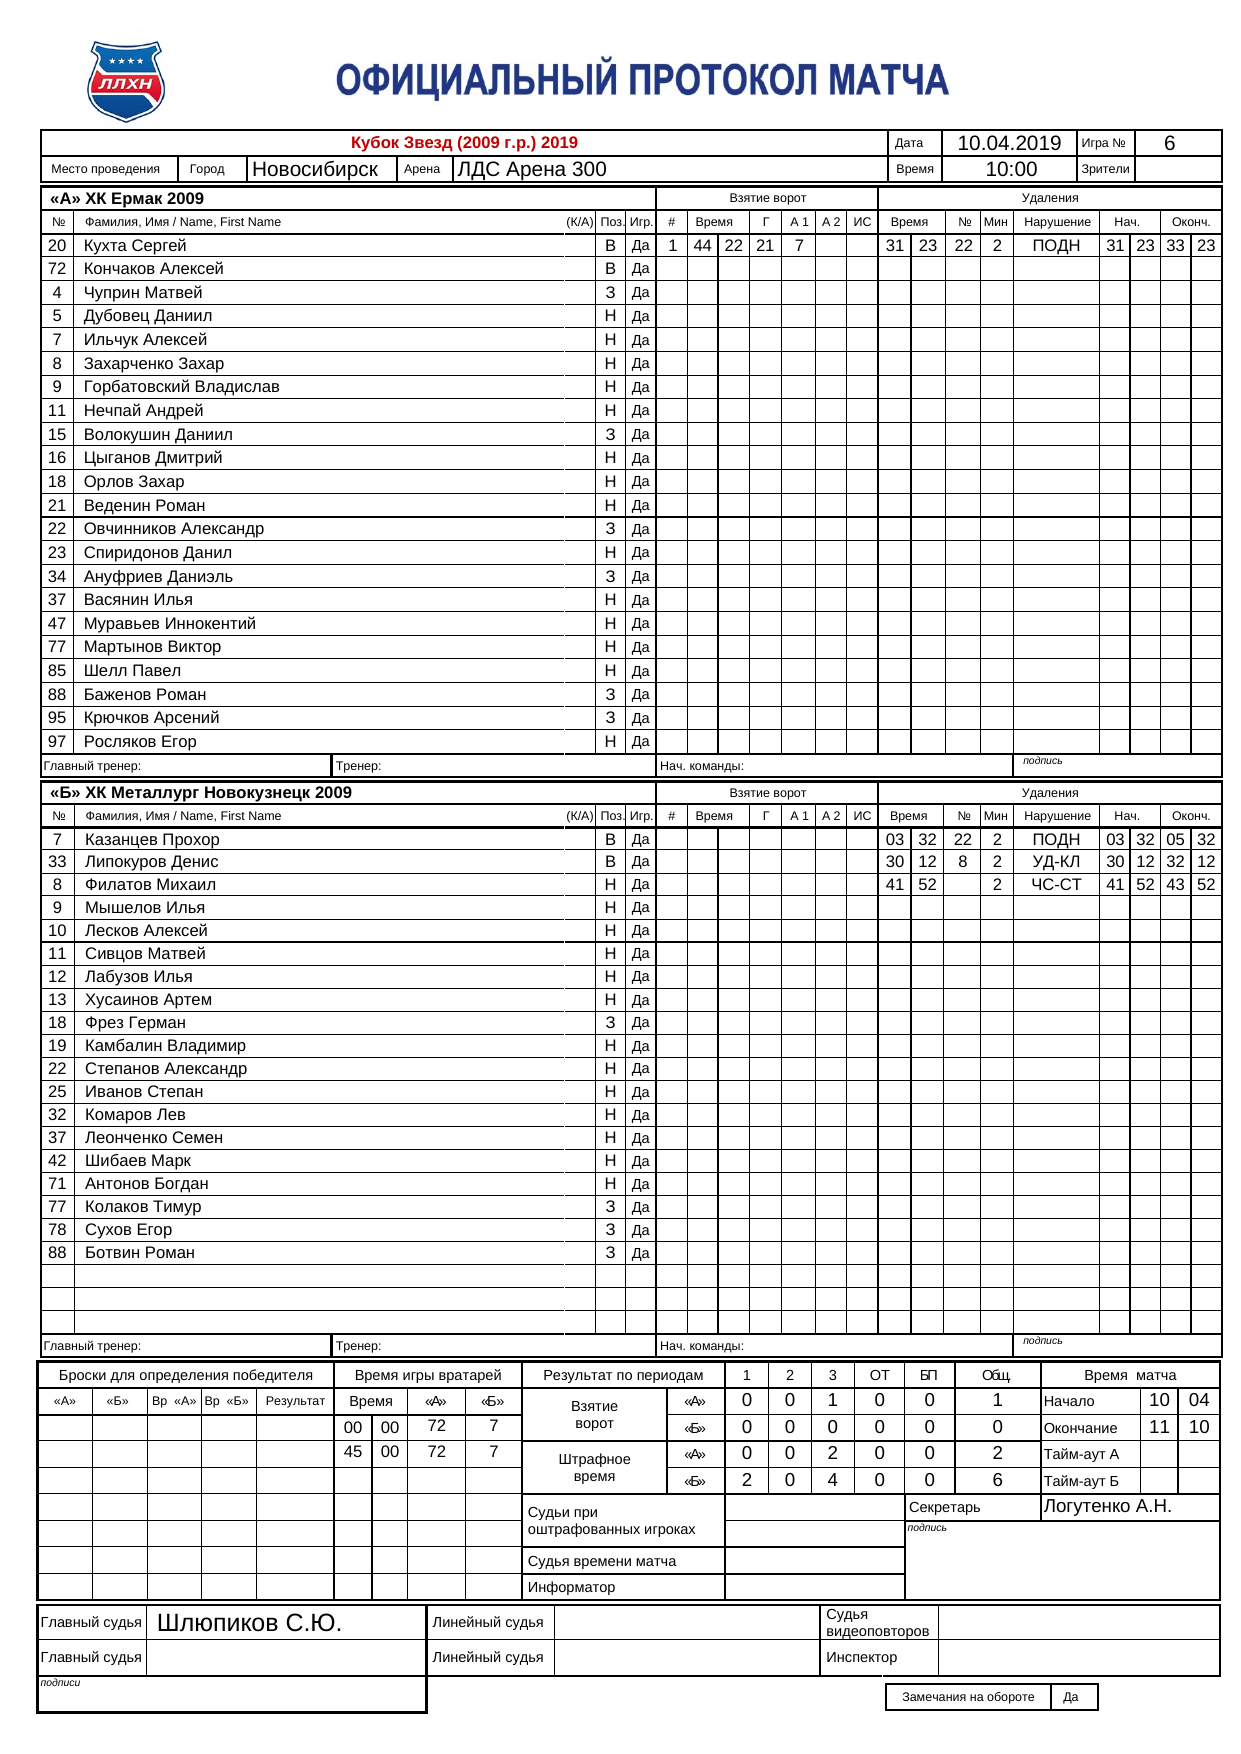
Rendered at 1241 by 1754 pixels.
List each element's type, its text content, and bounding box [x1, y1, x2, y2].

table_cell Да [626, 376, 655, 398]
table_cell [816, 1265, 846, 1287]
table_cell [912, 1196, 943, 1218]
table_cell З [596, 281, 625, 303]
table_cell [719, 989, 749, 1011]
table_cell 32 [912, 829, 943, 849]
table_cell [1100, 612, 1129, 634]
table_cell [750, 1012, 781, 1033]
table_cell 6 [956, 1468, 1040, 1493]
table_cell 9 [42, 376, 73, 398]
table_cell [657, 281, 687, 303]
table_cell Да [626, 494, 655, 516]
table_cell [939, 1606, 1219, 1639]
table_cell [1100, 1288, 1129, 1310]
table_cell [719, 541, 749, 564]
table_cell Дубовец Даниил [74, 305, 564, 327]
table_cell [1014, 1081, 1099, 1103]
table_cell 41 [879, 874, 910, 895]
table_cell [912, 1081, 943, 1103]
table_header Броски для определения победителя [39, 1363, 333, 1387]
table_cell [1014, 659, 1099, 682]
table_cell [1161, 1242, 1190, 1264]
table_cell Время [688, 211, 749, 233]
table_cell [1192, 305, 1221, 327]
table_cell [1100, 588, 1129, 611]
table_cell Время [889, 157, 941, 181]
table_cell Тайм-аут Б [1042, 1468, 1140, 1493]
table_cell Нарушение [1014, 805, 1099, 826]
table_cell 33 [42, 850, 74, 872]
table_cell Главный судья [39, 1640, 146, 1675]
table_cell [408, 1494, 465, 1520]
table_cell [1014, 281, 1099, 303]
table_cell [719, 470, 749, 493]
table_cell [912, 257, 945, 280]
table_cell [816, 257, 846, 280]
table_cell Волокушин Даниил [74, 423, 564, 445]
table_cell [847, 943, 877, 964]
table_cell 8 [42, 874, 74, 895]
table_cell [879, 1058, 910, 1079]
table_cell [782, 989, 815, 1011]
table_cell 16 [42, 446, 73, 469]
table_cell [39, 1494, 92, 1520]
table_cell [946, 659, 980, 682]
table_cell 2 [812, 1442, 854, 1467]
table_cell [1131, 328, 1160, 351]
table_cell [688, 1150, 717, 1172]
table_cell [719, 1150, 749, 1172]
table_cell [719, 399, 749, 422]
table_cell [750, 541, 781, 564]
table_cell [750, 565, 781, 587]
table_cell [1161, 1104, 1190, 1126]
table_cell [816, 1081, 846, 1103]
table_cell [596, 1265, 625, 1287]
table_cell [816, 352, 846, 374]
table_cell [750, 874, 781, 895]
table_header Взятие ворот [657, 188, 877, 209]
table_cell [847, 470, 877, 493]
table_cell [981, 423, 1013, 445]
table_cell [657, 399, 687, 422]
table_cell [1192, 352, 1221, 374]
table_cell А 1 [782, 805, 815, 826]
table_cell [1100, 943, 1129, 964]
table_cell Да [626, 565, 655, 587]
table_cell Новосибирск [248, 157, 396, 181]
table_cell [657, 943, 687, 964]
table_cell [657, 1058, 687, 1079]
table_cell [816, 541, 846, 564]
table_cell [1014, 588, 1099, 611]
table_cell 05 [1161, 829, 1190, 849]
table_cell [688, 328, 717, 351]
table_cell [847, 850, 877, 872]
table_cell 23 [1131, 235, 1160, 256]
table_cell [688, 257, 717, 280]
table_cell [565, 446, 595, 469]
table_cell 2 [956, 1442, 1040, 1467]
table_cell [719, 1012, 749, 1033]
table_cell Цыганов Дмитрий [74, 446, 564, 469]
table_cell [688, 352, 717, 374]
table_cell [816, 588, 846, 611]
table_cell [782, 874, 815, 895]
table_cell [782, 352, 815, 374]
table_cell [879, 328, 910, 351]
table_cell [879, 1035, 910, 1057]
table_cell [1131, 1219, 1160, 1241]
table_cell [565, 730, 595, 753]
table_cell [782, 1288, 815, 1310]
table_cell Захарченко Захар [74, 352, 564, 374]
table_cell [148, 1441, 201, 1467]
table_cell [847, 920, 877, 941]
table_cell 47 [42, 612, 73, 634]
table_cell подписи [39, 1677, 425, 1711]
table_cell Да [626, 352, 655, 374]
table_cell Васянин Илья [74, 588, 564, 611]
table_cell [782, 896, 815, 918]
table_cell [944, 1150, 980, 1172]
table_cell [148, 1416, 201, 1440]
table_cell [1131, 1196, 1160, 1218]
table_cell [719, 1311, 749, 1333]
table_cell [981, 588, 1013, 611]
table_cell [782, 1196, 815, 1218]
table_cell [1100, 920, 1129, 941]
table_cell 03 [1100, 829, 1129, 849]
table_cell [1014, 1265, 1099, 1287]
table_cell [719, 1219, 749, 1241]
table_cell Н [596, 612, 625, 634]
table_cell [1131, 446, 1160, 469]
table_cell [202, 1521, 256, 1546]
table_cell 72 [42, 257, 73, 280]
table_cell [879, 518, 910, 540]
table_cell [981, 1104, 1013, 1126]
table_cell «А» [668, 1442, 724, 1467]
table_cell [555, 1640, 819, 1675]
table_cell Кухта Сергей [74, 235, 564, 256]
table_cell [93, 1574, 147, 1599]
table_cell [782, 1058, 815, 1079]
table_cell [879, 1311, 910, 1333]
table_cell Н [596, 966, 625, 987]
table_cell 18 [42, 470, 73, 493]
table_cell [750, 328, 781, 351]
table_cell [657, 470, 687, 493]
table_cell [1100, 423, 1129, 445]
table_cell [719, 1081, 749, 1103]
table_cell [912, 1104, 943, 1126]
table_cell Да [626, 423, 655, 445]
table_cell [981, 1150, 1013, 1172]
table_cell [93, 1441, 147, 1467]
table_cell [912, 399, 945, 422]
table_cell [912, 423, 945, 445]
table_cell [1192, 966, 1221, 987]
table_cell [816, 494, 846, 516]
table_cell [1131, 920, 1160, 941]
table_cell [816, 565, 846, 587]
table_cell [912, 1265, 943, 1287]
table_cell [1100, 1311, 1129, 1333]
table_cell Да [626, 235, 655, 256]
table_cell [657, 659, 687, 682]
table_cell [565, 541, 595, 564]
table_cell [688, 423, 717, 445]
table_cell Да [626, 636, 655, 658]
table_cell Да [626, 1173, 655, 1195]
table_cell 1 [812, 1389, 854, 1413]
table_cell [565, 829, 595, 849]
table_cell 43 [1161, 874, 1190, 895]
table_cell 11 [1141, 1415, 1177, 1440]
table_cell [750, 399, 781, 422]
table_cell Да [626, 541, 655, 564]
table_cell [847, 1012, 877, 1033]
table_cell Да [626, 659, 655, 682]
table_cell [257, 1441, 333, 1467]
table_cell [1100, 707, 1129, 729]
table_cell Нач. команды: [657, 1335, 1012, 1356]
table_cell УД-КЛ [1014, 850, 1099, 872]
table_cell [782, 850, 815, 872]
table_cell [688, 588, 717, 611]
table_cell [1192, 683, 1221, 706]
table_cell [148, 1574, 201, 1599]
table_cell Н [596, 328, 625, 351]
table_cell [816, 683, 846, 706]
table_cell № [944, 805, 980, 826]
table_cell [565, 588, 595, 611]
table_cell [1014, 541, 1099, 564]
table_cell [565, 636, 595, 658]
table_cell [750, 1311, 781, 1333]
table_cell [1100, 1265, 1129, 1287]
table_cell Линейный судья [428, 1640, 554, 1675]
table_cell Тренер: [333, 1335, 655, 1356]
table_cell [750, 707, 781, 729]
table_cell [847, 829, 877, 849]
table_cell [847, 730, 877, 753]
table_cell 20 [42, 235, 73, 256]
table_cell Н [596, 1035, 625, 1057]
table_cell [202, 1547, 256, 1573]
table_cell [847, 1265, 877, 1287]
table_cell Липокуров Денис [75, 850, 564, 872]
table_cell [1131, 565, 1160, 587]
table_cell [1192, 541, 1221, 564]
table_cell Начало [1042, 1389, 1140, 1413]
table_cell [981, 730, 1013, 753]
table_cell 0 [769, 1389, 811, 1413]
table_cell [657, 1127, 687, 1149]
table_cell [657, 874, 687, 895]
table_cell 2 [981, 829, 1013, 849]
table_cell [719, 1058, 749, 1079]
table_cell «Б » [466, 1389, 521, 1413]
table_cell 0 [905, 1442, 954, 1467]
table_cell [946, 588, 980, 611]
table_cell [782, 494, 815, 516]
table_cell 25 [42, 1081, 74, 1103]
table_cell [944, 1127, 980, 1149]
table_cell [782, 730, 815, 753]
table_cell [688, 494, 717, 516]
table_cell Да [626, 612, 655, 634]
table_cell 32 [1131, 829, 1160, 849]
table_cell [657, 612, 687, 634]
table_cell [847, 257, 877, 280]
table_cell Муравьев Иннокентий [74, 612, 564, 634]
table_cell [565, 1196, 595, 1218]
table_cell [750, 518, 781, 540]
table_cell [373, 1574, 407, 1599]
table_cell 31 [879, 235, 910, 256]
table_cell [912, 588, 945, 611]
table_cell В [596, 257, 625, 280]
table_cell [1141, 1441, 1177, 1467]
table_cell [782, 1265, 815, 1287]
table_cell [565, 565, 595, 587]
table_cell [688, 446, 717, 469]
table_cell [912, 1288, 943, 1310]
table_cell [847, 1288, 877, 1310]
table_cell [912, 730, 945, 753]
table_cell [408, 1468, 465, 1493]
table_cell Шелл Павел [74, 659, 564, 682]
table_cell 15 [42, 423, 73, 445]
table_cell [981, 1127, 1013, 1149]
table_cell [816, 1311, 846, 1333]
table_cell Н [596, 588, 625, 611]
table_cell [688, 1081, 717, 1103]
table_cell [1192, 470, 1221, 493]
table_cell [879, 636, 910, 658]
table_cell Время [688, 805, 749, 826]
table_cell [1192, 494, 1221, 516]
table_cell [1161, 1173, 1190, 1195]
table_cell [782, 399, 815, 422]
table_cell Мин [981, 805, 1013, 826]
table_cell [719, 423, 749, 445]
table_cell [1131, 588, 1160, 611]
table_cell [1161, 328, 1190, 351]
table_cell [466, 1521, 521, 1546]
table_cell А 2 [816, 805, 846, 826]
table_cell [847, 1242, 877, 1264]
table_cell [1100, 494, 1129, 516]
table_cell 2 [981, 850, 1013, 872]
table_cell «А» [39, 1389, 92, 1413]
table_cell [257, 1468, 333, 1493]
table_cell [944, 1219, 980, 1241]
table_cell [1014, 1242, 1099, 1264]
table_cell [879, 399, 910, 422]
table_cell [750, 730, 781, 753]
table_cell Н [596, 1058, 625, 1079]
table_cell [202, 1494, 256, 1520]
table_cell Да [626, 281, 655, 303]
table_cell [1014, 1288, 1099, 1310]
table_cell Н [596, 943, 625, 964]
table_cell [816, 874, 846, 895]
table_cell [1161, 518, 1190, 540]
table_cell [944, 1012, 980, 1033]
table_header Время игры вратарей [335, 1363, 521, 1387]
table_cell [1131, 494, 1160, 516]
table_cell [1014, 943, 1099, 964]
table_cell [1161, 470, 1190, 493]
table_cell [565, 399, 595, 422]
table_cell [847, 612, 877, 634]
table_cell Да [626, 850, 655, 872]
table_cell [688, 1127, 717, 1149]
table_cell [1131, 1035, 1160, 1057]
table_cell [816, 399, 846, 422]
table_cell [688, 966, 717, 987]
table_cell Игр. [626, 805, 655, 826]
table_cell [1192, 1288, 1221, 1310]
table_cell 22 [946, 235, 980, 256]
table_cell А 2 [816, 211, 846, 233]
table_cell ИС [847, 805, 877, 826]
table_cell [719, 920, 749, 941]
table_cell [1100, 1058, 1129, 1079]
table_cell [912, 612, 945, 634]
table_cell [816, 423, 846, 445]
table_cell 7 [42, 829, 74, 849]
table_cell [847, 989, 877, 1011]
table_cell Результат [257, 1389, 333, 1413]
table_cell [726, 1521, 904, 1546]
table_cell [565, 1150, 595, 1172]
table_cell [879, 470, 910, 493]
table_cell [1131, 989, 1160, 1011]
table_cell [750, 1104, 781, 1126]
table_cell ПОДН [1014, 235, 1099, 256]
table_cell 10 [42, 920, 74, 941]
table_cell [1100, 352, 1129, 374]
table_cell [847, 423, 877, 445]
table_cell [408, 1547, 465, 1573]
table_cell [816, 235, 846, 256]
table_cell 0 [855, 1442, 904, 1467]
table_cell [1131, 257, 1160, 280]
table_cell Мин [981, 211, 1013, 233]
table_cell Да [626, 1104, 655, 1126]
table_cell Да [626, 896, 655, 918]
table_cell [944, 1265, 980, 1287]
table_cell 0 [905, 1389, 954, 1413]
table_cell [1100, 636, 1129, 658]
table_cell [912, 1173, 943, 1195]
table_cell [565, 683, 595, 706]
table_cell [565, 328, 595, 351]
table_cell [912, 565, 945, 587]
table_cell [688, 683, 717, 706]
table_cell 0 [855, 1415, 904, 1440]
table_cell [750, 305, 781, 327]
table_cell [1161, 943, 1190, 964]
table_cell [981, 1196, 1013, 1218]
table_cell [565, 257, 595, 280]
table_cell [1161, 1058, 1190, 1079]
table_cell [944, 1035, 980, 1057]
table_cell 0 [956, 1415, 1040, 1440]
table_cell 0 [812, 1415, 854, 1440]
table_cell [1161, 1127, 1190, 1149]
table_cell [847, 874, 877, 895]
table_cell [946, 399, 980, 422]
table_cell [1161, 423, 1190, 445]
table_cell [719, 305, 749, 327]
table_cell [373, 1468, 407, 1493]
table_cell [75, 1265, 564, 1287]
table_cell [148, 1494, 201, 1520]
table_cell [565, 1035, 595, 1057]
table_cell [688, 730, 717, 753]
table_cell [847, 328, 877, 351]
table_cell [1100, 446, 1129, 469]
table_cell [912, 518, 945, 540]
table_cell [688, 470, 717, 493]
table_cell [879, 1012, 910, 1033]
table_cell 12 [1192, 850, 1221, 872]
table_cell [1192, 1035, 1221, 1057]
table_cell [565, 235, 595, 256]
table_cell 12 [1131, 850, 1160, 872]
table_cell [782, 966, 815, 987]
table_cell [782, 328, 815, 351]
table_cell [657, 518, 687, 540]
table_cell [981, 399, 1013, 422]
table_cell [1161, 376, 1190, 398]
table_cell [1192, 659, 1221, 682]
table_cell [147, 1640, 425, 1675]
table_cell [1161, 1288, 1190, 1310]
table_cell [42, 1265, 74, 1287]
table_cell Арена [398, 157, 452, 181]
table_cell [750, 896, 781, 918]
table_header 6 [1136, 131, 1221, 155]
table_cell [657, 423, 687, 445]
table_cell В [596, 235, 625, 256]
table_cell [335, 1574, 371, 1599]
table_cell [75, 1288, 564, 1310]
table_cell Антонов Богдан [75, 1173, 564, 1195]
table_cell [981, 1012, 1013, 1033]
table_cell [657, 920, 687, 941]
table_cell [335, 1468, 371, 1493]
table_cell [75, 1311, 564, 1333]
table_cell [879, 1173, 910, 1195]
table_cell [1131, 1242, 1160, 1264]
table_cell [202, 1441, 256, 1467]
table_cell [944, 1288, 980, 1310]
table_cell [912, 989, 943, 1011]
table_cell 77 [42, 1196, 74, 1218]
table_cell [1131, 305, 1160, 327]
table_cell 71 [42, 1173, 74, 1195]
table_cell [1192, 943, 1221, 964]
table_cell Н [596, 399, 625, 422]
table_cell [555, 1606, 819, 1639]
table_cell [1014, 1104, 1099, 1126]
table_cell Фамилия, Имя / Name, First Name [74, 211, 565, 233]
table_cell Н [596, 305, 625, 327]
table_cell [719, 565, 749, 587]
table_cell [565, 1104, 595, 1126]
table_cell Тайм-аут А [1042, 1441, 1140, 1467]
table_cell [782, 1219, 815, 1241]
table_cell [565, 1173, 595, 1195]
table_cell [944, 989, 980, 1011]
table_header «Б» ХК Металлург Новокузнецк 2009 [42, 783, 655, 803]
table_cell «Б» [668, 1415, 724, 1440]
table_cell [1100, 1242, 1129, 1264]
table_cell [912, 446, 945, 469]
table_cell [912, 1012, 943, 1033]
table_cell [944, 874, 980, 895]
table_header Замечания на обороте [887, 1685, 1050, 1709]
table_cell [719, 636, 749, 658]
table_cell Поз. [596, 805, 625, 826]
table_cell [719, 494, 749, 516]
table_cell Место проведения [42, 157, 177, 181]
table_cell Главный тренер: [42, 755, 330, 776]
table_cell [782, 281, 815, 303]
table_cell 2 [981, 874, 1013, 895]
table_cell [1014, 1219, 1099, 1241]
table_cell [565, 707, 595, 729]
table_cell [202, 1468, 256, 1493]
table_cell [657, 730, 687, 753]
table_cell [879, 1242, 910, 1264]
table_cell [750, 257, 781, 280]
table_cell [565, 1012, 595, 1033]
table_cell [782, 565, 815, 587]
table_cell [1014, 683, 1099, 706]
table_cell [1100, 281, 1129, 303]
table_cell [257, 1494, 333, 1520]
table_cell 97 [42, 730, 73, 753]
table_cell [719, 707, 749, 729]
table_cell [1131, 659, 1160, 682]
table_cell [565, 1219, 595, 1241]
table_cell [565, 966, 595, 987]
table_cell [944, 1058, 980, 1079]
table_cell Да [626, 683, 655, 706]
table_cell [1131, 1104, 1160, 1126]
table_cell [782, 470, 815, 493]
table_cell [1014, 446, 1099, 469]
table_cell [981, 683, 1013, 706]
table_cell [1100, 1081, 1129, 1103]
table_cell [816, 1288, 846, 1310]
table_cell 0 [769, 1415, 811, 1440]
table_cell [1100, 1196, 1129, 1218]
table_cell [782, 920, 815, 941]
table_cell 18 [42, 1012, 74, 1033]
table_cell Логутенко А.Н. [1042, 1495, 1219, 1520]
table_header 10.04.2019 [943, 131, 1076, 155]
table_cell [1014, 1127, 1099, 1149]
table_cell 44 [688, 235, 717, 256]
table_cell [657, 328, 687, 351]
table_cell [750, 1081, 781, 1103]
table_cell Камбалин Владимир [75, 1035, 564, 1057]
table_cell Нач. [1100, 211, 1160, 233]
table_cell [719, 352, 749, 374]
table_cell [1161, 352, 1190, 374]
table_cell [1131, 281, 1160, 303]
table_cell 03 [879, 829, 910, 849]
table_cell [981, 659, 1013, 682]
table_cell [1131, 541, 1160, 564]
table_cell [750, 1288, 781, 1310]
table_cell [912, 541, 945, 564]
table_cell [657, 989, 687, 1011]
table_cell [879, 730, 910, 753]
table_cell З [596, 518, 625, 540]
table_cell [782, 1035, 815, 1057]
table_cell [719, 1035, 749, 1057]
table_cell [879, 352, 910, 374]
table_cell [847, 1104, 877, 1126]
table_cell [726, 1575, 904, 1599]
table_cell Судьи при оштрафованных игроках [523, 1495, 724, 1546]
table_cell 30 [1100, 850, 1129, 872]
table_cell 0 [905, 1415, 954, 1440]
table_cell Судья времени матча [523, 1548, 724, 1573]
table_cell Инспектор [821, 1640, 938, 1675]
table_cell [719, 1242, 749, 1264]
table_cell Да [626, 446, 655, 469]
table_cell [1192, 1173, 1221, 1195]
table_cell Время [335, 1389, 407, 1413]
table_cell [1131, 1311, 1160, 1333]
table_cell [1161, 257, 1190, 280]
table_cell Хусаинов Артем [75, 989, 564, 1011]
table_cell 7 [466, 1441, 521, 1467]
table_cell 21 [750, 235, 781, 256]
table_cell [1100, 328, 1129, 351]
table_cell [1192, 1104, 1221, 1126]
table_cell [688, 612, 717, 634]
table_cell [946, 446, 980, 469]
table_cell [883, 1677, 1220, 1681]
table_cell [1014, 989, 1099, 1011]
table_cell Да [626, 470, 655, 493]
table_cell [688, 896, 717, 918]
table_cell [750, 494, 781, 516]
table_cell [565, 494, 595, 516]
table_cell [1014, 1035, 1099, 1057]
table_cell 13 [42, 989, 74, 1011]
table_header Да [1052, 1685, 1097, 1709]
table_cell [1131, 730, 1160, 753]
table_cell 1 [956, 1389, 1040, 1413]
table_cell [912, 1219, 943, 1241]
table_cell [816, 989, 846, 1011]
table_cell [1014, 494, 1099, 516]
table_cell (К/А) [565, 211, 595, 233]
table_cell 8 [42, 352, 73, 374]
table_cell [1161, 1219, 1190, 1241]
table_cell 0 [855, 1389, 904, 1413]
table_cell [1099, 1682, 1220, 1711]
table_cell Фамилия, Имя / Name, First Name [75, 805, 565, 826]
table_cell [39, 1416, 92, 1440]
table_cell [1161, 683, 1190, 706]
table_cell [719, 683, 749, 706]
table_cell [879, 1150, 910, 1172]
table_header БП [905, 1363, 954, 1387]
table_cell Н [596, 989, 625, 1011]
table_cell [981, 612, 1013, 634]
table_cell [657, 541, 687, 564]
table_cell [565, 1288, 595, 1310]
table_cell [1161, 565, 1190, 587]
table_cell Судья видеоповторов [821, 1606, 938, 1639]
table_cell [1014, 966, 1099, 987]
table_cell Да [626, 1150, 655, 1172]
table_cell [944, 1104, 980, 1126]
table_cell [1100, 966, 1129, 987]
table_cell [750, 683, 781, 706]
table_cell [726, 1548, 904, 1573]
table_header Общ. [956, 1363, 1040, 1387]
table_cell Комаров Лев [75, 1104, 564, 1126]
table_cell [750, 1127, 781, 1149]
table_cell [565, 518, 595, 540]
table_cell подпись [1014, 1335, 1221, 1356]
table_cell [750, 1196, 781, 1218]
table_cell [257, 1547, 333, 1573]
table_cell [816, 305, 846, 327]
table_cell [257, 1416, 333, 1440]
table_cell [1014, 920, 1099, 941]
table_cell [688, 1196, 717, 1218]
table_cell [782, 423, 815, 445]
table_cell [719, 612, 749, 634]
table_cell [1014, 352, 1099, 374]
table_cell [782, 636, 815, 658]
table_cell «Б» [93, 1389, 147, 1413]
table_cell Окончание [1042, 1415, 1140, 1440]
table_cell [816, 850, 846, 872]
table_cell [944, 966, 980, 987]
table_cell [879, 376, 910, 398]
table_cell [688, 1265, 717, 1287]
table_cell [688, 399, 717, 422]
table_cell Н [596, 1104, 625, 1126]
table_cell [981, 446, 1013, 469]
table_cell [1136, 157, 1221, 181]
table_cell [879, 683, 910, 706]
table_header Результат по периодам [523, 1363, 724, 1387]
table_cell [1161, 1196, 1190, 1218]
table_cell [657, 1173, 687, 1195]
table_cell [782, 257, 815, 280]
table_cell [1161, 1012, 1190, 1033]
table_cell 11 [42, 943, 74, 964]
table_cell [202, 1574, 256, 1599]
table_cell [981, 257, 1013, 280]
table_cell [816, 1035, 846, 1057]
table_cell [1131, 423, 1160, 445]
table_cell 10:00 [943, 157, 1076, 181]
table_cell [1131, 399, 1160, 422]
table_cell [719, 829, 749, 849]
table_cell [847, 1081, 877, 1103]
table_cell [719, 328, 749, 351]
table_cell Главный судья [39, 1606, 146, 1639]
table_cell 42 [42, 1150, 74, 1172]
table_cell Информатор [523, 1575, 724, 1599]
table_cell [1014, 305, 1099, 327]
table_cell [912, 659, 945, 682]
table_cell [657, 1104, 687, 1126]
table_cell [688, 636, 717, 658]
table_cell [847, 1058, 877, 1079]
table_cell [981, 920, 1013, 941]
table_cell [565, 943, 595, 964]
table_cell [657, 1150, 687, 1172]
table_cell [946, 494, 980, 516]
table_cell [719, 730, 749, 753]
table_cell [1100, 470, 1129, 493]
table_cell [946, 518, 980, 540]
table_cell [1161, 399, 1190, 422]
table_cell [782, 541, 815, 564]
table_cell Да [626, 1035, 655, 1057]
table_cell [1179, 1468, 1219, 1493]
table_cell [565, 612, 595, 634]
table_cell [1192, 565, 1221, 587]
table_cell [596, 1288, 625, 1310]
table_cell [335, 1521, 371, 1546]
table_cell [148, 1521, 201, 1546]
table_cell [596, 1311, 625, 1333]
table_cell [1100, 376, 1129, 398]
table_cell 7 [42, 328, 73, 351]
table_cell [1179, 1441, 1219, 1467]
table_cell 37 [42, 1127, 74, 1149]
table_cell Да [626, 829, 655, 849]
table_cell [912, 1035, 943, 1057]
table_cell [847, 281, 877, 303]
table_cell [946, 376, 980, 398]
table_cell [879, 943, 910, 964]
table_cell [816, 707, 846, 729]
table_cell [657, 1242, 687, 1264]
table_cell [565, 659, 595, 682]
table_cell [1192, 896, 1221, 918]
table_cell Ботвин Роман [75, 1242, 564, 1264]
table_cell [1131, 943, 1160, 964]
table_cell [565, 1311, 595, 1333]
table_cell Н [596, 896, 625, 918]
table_cell Казанцев Прохор [75, 829, 564, 849]
table_cell [657, 1081, 687, 1103]
table_cell [816, 376, 846, 398]
table_cell [1014, 1012, 1099, 1033]
table_cell [1192, 636, 1221, 658]
table_cell [944, 1242, 980, 1264]
table_cell 72 [408, 1416, 465, 1440]
table_cell [1014, 1058, 1099, 1079]
table_cell [816, 943, 846, 964]
table_cell 10 [1179, 1415, 1219, 1440]
table_cell [408, 1521, 465, 1546]
table_cell 0 [726, 1415, 768, 1440]
table_cell [93, 1547, 147, 1573]
table_cell [1161, 920, 1190, 941]
table_cell [1131, 1265, 1160, 1287]
table_header Удаления [879, 783, 1221, 803]
table_cell # [657, 805, 687, 826]
table_cell № [42, 211, 73, 233]
table_cell Мартынов Виктор [74, 636, 564, 658]
table_cell [847, 541, 877, 564]
table_cell [1100, 305, 1129, 327]
table_cell [750, 1173, 781, 1195]
table_cell [879, 257, 910, 280]
table_cell [148, 1468, 201, 1493]
table_cell [782, 588, 815, 611]
table_cell [912, 352, 945, 374]
table_cell Время [879, 211, 945, 233]
table_cell Да [626, 730, 655, 753]
table_cell [1014, 328, 1099, 351]
table_cell «А» [668, 1389, 724, 1413]
table_cell [816, 1150, 846, 1172]
table_cell [847, 966, 877, 987]
table_cell 22 [944, 829, 980, 849]
table_cell [879, 612, 910, 634]
table_cell Лесков Алексей [75, 920, 564, 941]
table_cell [912, 920, 943, 941]
table_cell [946, 541, 980, 564]
table_cell [1131, 1058, 1160, 1079]
table_cell [1192, 446, 1221, 469]
table_cell [373, 1494, 407, 1520]
table_cell [719, 850, 749, 872]
table_cell Главный тренер: [42, 1335, 330, 1356]
table_cell 31 [1100, 235, 1129, 256]
table_cell Колаков Тимур [75, 1196, 564, 1218]
table_cell Да [626, 1012, 655, 1033]
table_cell [565, 305, 595, 327]
table_cell 88 [42, 683, 73, 706]
table_cell [816, 1058, 846, 1079]
table_cell 21 [42, 494, 73, 516]
table_cell [816, 1012, 846, 1033]
table_cell Зрители [1078, 157, 1134, 181]
table_cell Спиридонов Данил [74, 541, 564, 564]
table_cell [565, 1265, 595, 1287]
table_cell [816, 328, 846, 351]
table_cell [944, 1081, 980, 1103]
table_cell [847, 352, 877, 374]
table_cell Н [596, 636, 625, 658]
table_cell [981, 1242, 1013, 1264]
table_cell [912, 494, 945, 516]
table_header Дата [889, 131, 941, 155]
table_cell [1192, 1127, 1221, 1149]
table_cell [750, 352, 781, 374]
table_cell [816, 1104, 846, 1126]
table_cell [1131, 1012, 1160, 1033]
table_cell [719, 376, 749, 398]
table_cell [944, 896, 980, 918]
table_cell [1161, 612, 1190, 634]
table_cell [946, 305, 980, 327]
table_cell [1192, 1265, 1221, 1287]
table_cell Н [596, 470, 625, 493]
table_cell [939, 1640, 1219, 1675]
table_cell Г [750, 211, 781, 233]
table_cell [1131, 1150, 1160, 1172]
table_cell [879, 565, 910, 587]
table_cell 23 [42, 541, 73, 564]
table_cell [688, 376, 717, 398]
table_cell З [596, 1196, 625, 1218]
table_cell [750, 829, 781, 849]
table_cell [688, 943, 717, 964]
table_cell 4 [812, 1468, 854, 1493]
table_cell [1131, 636, 1160, 658]
table_cell Да [626, 1242, 655, 1264]
table_cell [688, 565, 717, 587]
table_cell [688, 1104, 717, 1126]
table_cell [93, 1468, 147, 1493]
table_cell [912, 376, 945, 398]
table_cell [981, 989, 1013, 1011]
table_cell Да [626, 518, 655, 540]
table_cell 52 [1192, 874, 1221, 895]
table_cell подпись [1014, 755, 1221, 776]
table_cell [816, 1242, 846, 1264]
table_cell [688, 1311, 717, 1333]
table_cell [688, 989, 717, 1011]
table_cell [1161, 1265, 1190, 1287]
table_cell [1161, 1035, 1190, 1057]
table_cell Город [179, 157, 246, 181]
table_cell [1100, 989, 1129, 1011]
table_cell [750, 989, 781, 1011]
table_cell [688, 1012, 717, 1033]
table_cell [719, 1127, 749, 1149]
table_cell [1100, 683, 1129, 706]
table_cell [816, 518, 846, 540]
table_cell Штрафное время [523, 1442, 666, 1493]
table_cell [39, 1521, 92, 1546]
table_cell Н [596, 446, 625, 469]
table_cell Да [626, 1196, 655, 1218]
table_cell [688, 1173, 717, 1195]
table_cell [657, 966, 687, 987]
table_cell [1192, 423, 1221, 445]
table_cell [1100, 541, 1129, 564]
table_cell 9 [42, 896, 74, 918]
table_cell Степанов Александр [75, 1058, 564, 1079]
table_cell [750, 1219, 781, 1241]
table_cell Да [626, 943, 655, 964]
table_cell [719, 281, 749, 303]
table_cell Да [626, 257, 655, 280]
table_cell [912, 305, 945, 327]
table_cell [847, 376, 877, 398]
table_cell [719, 1288, 749, 1310]
table_cell Оконч. [1161, 211, 1221, 233]
table_cell [1161, 281, 1190, 303]
table_cell [565, 920, 595, 941]
table_cell [1131, 707, 1160, 729]
table_cell [1192, 920, 1221, 941]
table_cell [1192, 518, 1221, 540]
table_cell Игр. [626, 211, 655, 233]
table_cell 00 [373, 1441, 407, 1467]
table_cell [688, 1035, 717, 1057]
table_cell [1192, 1150, 1221, 1172]
table_cell [1192, 730, 1221, 753]
table_cell [879, 1265, 910, 1287]
table_cell [981, 943, 1013, 964]
table_cell 19 [42, 1035, 74, 1057]
table_cell [726, 1495, 904, 1520]
table_cell [1161, 1150, 1190, 1172]
table_cell [39, 1574, 92, 1599]
table_cell [1192, 1196, 1221, 1218]
table_cell Сивцов Матвей [75, 943, 564, 964]
table_header 2 [769, 1363, 811, 1387]
table_cell 04 [1179, 1389, 1219, 1413]
table_cell [981, 518, 1013, 540]
table_cell 7 [466, 1416, 521, 1440]
table_cell [1100, 1035, 1129, 1057]
table_cell [373, 1547, 407, 1573]
table_cell Н [596, 920, 625, 941]
table_cell Да [626, 1127, 655, 1149]
table_cell Ануфриев Даниэль [74, 565, 564, 587]
table_cell [816, 636, 846, 658]
table_cell [750, 966, 781, 987]
table_cell [750, 1150, 781, 1172]
table_cell Горбатовский Владислав [74, 376, 564, 398]
table_cell Да [626, 707, 655, 729]
table_cell Лабузов Илья [75, 966, 564, 987]
table_cell [1161, 541, 1190, 564]
table_cell [466, 1494, 521, 1520]
table_cell [1014, 470, 1099, 493]
table_cell [782, 446, 815, 469]
table_cell Овчинников Александр [74, 518, 564, 540]
table_cell Г [750, 805, 781, 826]
table_cell [847, 518, 877, 540]
table_cell Да [626, 989, 655, 1011]
table_cell [1100, 518, 1129, 540]
table_cell [1131, 470, 1160, 493]
table_cell [1100, 565, 1129, 587]
table_cell [1014, 896, 1099, 918]
table_cell Росляков Егор [74, 730, 564, 753]
table_cell Н [596, 874, 625, 895]
table_cell [688, 1219, 717, 1241]
table_cell [879, 1196, 910, 1218]
table_cell Н [596, 1150, 625, 1172]
table_cell [93, 1416, 147, 1440]
table_cell [428, 1677, 882, 1711]
table_cell [946, 328, 980, 351]
table_cell [1100, 1127, 1129, 1149]
table_cell [1161, 659, 1190, 682]
table_cell 22 [42, 1058, 74, 1079]
table_cell [981, 1173, 1013, 1195]
table_cell [1100, 1104, 1129, 1126]
table_header Взятие ворот [657, 783, 877, 803]
table_cell [879, 920, 910, 941]
table_cell Фрез Герман [75, 1012, 564, 1033]
table_cell 78 [42, 1219, 74, 1241]
table_cell [1100, 1150, 1129, 1172]
table_cell [39, 1441, 92, 1467]
table_cell [1131, 1288, 1160, 1310]
table_cell [782, 943, 815, 964]
table_cell # [657, 211, 687, 233]
table_cell 2 [981, 235, 1013, 256]
table_cell [946, 683, 980, 706]
table_cell [879, 1127, 910, 1149]
table_cell [657, 588, 687, 611]
table_cell [688, 707, 717, 729]
table_cell [1192, 257, 1221, 280]
table_cell [657, 1012, 687, 1033]
table_cell [335, 1494, 371, 1520]
table_cell [782, 305, 815, 327]
table_cell [847, 1311, 877, 1333]
table_cell [750, 943, 781, 964]
table_cell [466, 1468, 521, 1493]
table_cell [1131, 518, 1160, 540]
table_cell [688, 305, 717, 327]
table_cell [1192, 1012, 1221, 1033]
table_cell [816, 1219, 846, 1241]
table_cell [879, 541, 910, 564]
table_cell [1131, 612, 1160, 634]
table_cell Да [626, 966, 655, 987]
table_cell [981, 1311, 1013, 1333]
table_cell [981, 281, 1013, 303]
table_cell [944, 920, 980, 941]
table_cell [1131, 966, 1160, 987]
table_cell [657, 1219, 687, 1241]
table_cell [1192, 376, 1221, 398]
table_cell 4 [42, 281, 73, 303]
table_cell [257, 1574, 333, 1599]
table_cell [847, 494, 877, 516]
table_cell 0 [905, 1468, 954, 1493]
table_cell [981, 494, 1013, 516]
table_cell 32 [42, 1104, 74, 1126]
table_cell [1161, 636, 1190, 658]
table_cell [750, 1265, 781, 1287]
table_cell [981, 376, 1013, 398]
table_cell [946, 281, 980, 303]
table_cell [750, 470, 781, 493]
table_cell [879, 1104, 910, 1126]
table_cell [719, 966, 749, 987]
table_cell [782, 1104, 815, 1126]
table_header Кубок Звезд (2009 г.р.) 2019 [42, 131, 887, 155]
table_cell Да [626, 1058, 655, 1079]
table_header 3 [812, 1363, 854, 1387]
table_cell [816, 920, 846, 941]
table_cell [1192, 612, 1221, 634]
table_cell [657, 707, 687, 729]
table_cell [148, 1547, 201, 1573]
table_cell [1192, 707, 1221, 729]
table_cell [1131, 896, 1160, 918]
table_cell [879, 1288, 910, 1310]
table_cell [688, 850, 717, 872]
table_cell «А» [408, 1389, 465, 1413]
table_cell [912, 1150, 943, 1172]
table_cell Нарушение [1014, 211, 1099, 233]
table_cell «Б» [668, 1468, 724, 1493]
table_cell [1100, 399, 1129, 422]
table_cell [912, 683, 945, 706]
table_cell [1014, 636, 1099, 658]
table_cell Н [596, 1081, 625, 1103]
picture [5, 28, 1179, 129]
table_cell [657, 1311, 687, 1333]
table_cell [1131, 1081, 1160, 1103]
table_cell [847, 896, 877, 918]
table_cell Линейный судья [428, 1606, 554, 1639]
table_cell [1014, 518, 1099, 540]
table_cell 10 [1141, 1389, 1177, 1413]
table_cell [42, 1288, 74, 1310]
table_cell Да [626, 588, 655, 611]
table_cell [1131, 1173, 1160, 1195]
table_cell 32 [1161, 850, 1190, 872]
table_cell [1100, 1219, 1129, 1241]
table_cell [657, 683, 687, 706]
table_cell [981, 896, 1013, 918]
table_cell [1014, 423, 1099, 445]
table_cell [750, 376, 781, 398]
table_cell Да [626, 328, 655, 351]
table_cell [847, 1219, 877, 1241]
table_cell [719, 1173, 749, 1195]
table_cell [816, 446, 846, 469]
table_cell [816, 1173, 846, 1195]
table_cell [946, 612, 980, 634]
table_cell [1014, 1311, 1099, 1333]
table_cell З [596, 1242, 625, 1264]
table_cell [1100, 257, 1129, 280]
table_cell [879, 896, 910, 918]
table_cell [879, 966, 910, 987]
table_cell [782, 612, 815, 634]
table_cell 8 [944, 850, 980, 872]
table_cell [1161, 707, 1190, 729]
table_cell [93, 1494, 147, 1520]
table_cell 95 [42, 707, 73, 729]
table_cell [688, 920, 717, 941]
table_cell [1161, 446, 1190, 469]
table_cell 37 [42, 588, 73, 611]
table_cell [912, 943, 943, 964]
table_cell [466, 1547, 521, 1573]
table_cell Иванов Степан [75, 1081, 564, 1103]
table_cell [816, 659, 846, 682]
table_cell З [596, 1012, 625, 1033]
table_cell [657, 850, 687, 872]
table_cell [1192, 1242, 1221, 1264]
table_cell [816, 612, 846, 634]
table_cell [912, 1242, 943, 1264]
table_cell [1161, 896, 1190, 918]
table_cell [1192, 1219, 1221, 1241]
table_cell [816, 896, 846, 918]
table_cell [202, 1416, 256, 1440]
table_cell [946, 730, 980, 753]
table_cell [657, 1196, 687, 1218]
table_cell [657, 565, 687, 587]
table_cell [719, 659, 749, 682]
table_cell [688, 1242, 717, 1264]
table_cell [879, 659, 910, 682]
table_cell [1131, 683, 1160, 706]
table_cell [1192, 399, 1221, 422]
table_cell [719, 1196, 749, 1218]
table_cell [847, 707, 877, 729]
table_cell [750, 1058, 781, 1079]
table_cell 77 [42, 636, 73, 658]
table_cell [816, 730, 846, 753]
table_cell [946, 352, 980, 374]
table_cell [847, 1150, 877, 1172]
table_cell [750, 1035, 781, 1057]
table_cell [565, 1058, 595, 1079]
table_cell [912, 707, 945, 729]
table_cell [1100, 1173, 1129, 1195]
table_cell [816, 1196, 846, 1218]
table_cell [912, 966, 943, 987]
table_cell [981, 636, 1013, 658]
table_cell Взятие ворот [523, 1389, 666, 1440]
table_cell [719, 518, 749, 540]
table_cell [1100, 659, 1129, 682]
table_cell [981, 565, 1013, 587]
table_cell [565, 1127, 595, 1149]
table_cell [912, 636, 945, 658]
table_cell В [596, 850, 625, 872]
table_cell [626, 1288, 655, 1310]
table_cell 7 [782, 235, 815, 256]
table_cell [782, 376, 815, 398]
table_cell [847, 683, 877, 706]
table_header Время матча [1042, 1363, 1219, 1387]
table_cell [688, 874, 717, 895]
table_cell [565, 989, 595, 1011]
table_cell Мышелов Илья [75, 896, 564, 918]
table_cell Нечпай Андрей [74, 399, 564, 422]
table_cell Орлов Захар [74, 470, 564, 493]
table_cell [466, 1574, 521, 1599]
table_cell [42, 1311, 74, 1333]
table_cell [1014, 257, 1099, 280]
table_cell [879, 707, 910, 729]
table_cell [1131, 352, 1160, 374]
table_cell В [596, 829, 625, 849]
table_cell [847, 1196, 877, 1218]
table_cell [981, 1288, 1013, 1310]
table_cell [782, 707, 815, 729]
table_cell [1192, 1081, 1221, 1103]
table_cell 0 [769, 1442, 811, 1467]
table_cell [1192, 328, 1221, 351]
table_cell [565, 1242, 595, 1264]
table_cell [981, 1219, 1013, 1241]
table_cell Да [626, 874, 655, 895]
table_cell [719, 446, 749, 469]
table_cell Веденин Роман [74, 494, 564, 516]
table_cell Н [596, 494, 625, 516]
table_cell Сухов Егор [75, 1219, 564, 1241]
table_cell Вр «Б» [202, 1389, 256, 1413]
table_cell Нач. [1100, 805, 1160, 826]
table_cell № [946, 211, 980, 233]
table_cell Да [626, 305, 655, 327]
table_cell Ильчук Алексей [74, 328, 564, 351]
table_cell [1131, 376, 1160, 398]
table_cell Кончаков Алексей [74, 257, 564, 280]
table_cell З [596, 707, 625, 729]
table_cell [847, 1173, 877, 1195]
table_cell [946, 257, 980, 280]
table_cell [1014, 376, 1099, 398]
table_cell [879, 588, 910, 611]
table_cell Леонченко Семен [75, 1127, 564, 1149]
table_cell [1192, 588, 1221, 611]
table_cell 0 [726, 1389, 768, 1413]
table_cell [782, 659, 815, 682]
table_cell [946, 470, 980, 493]
table_cell [565, 850, 595, 872]
table_cell Шибаев Марк [75, 1150, 564, 1172]
table_header Игра № [1078, 131, 1134, 155]
table_cell [719, 896, 749, 918]
table_cell [688, 829, 717, 849]
table_cell 45 [335, 1441, 371, 1467]
table_cell [782, 1242, 815, 1264]
table_cell [93, 1521, 147, 1546]
table_cell [1100, 896, 1129, 918]
table_cell Крючков Арсений [74, 707, 564, 729]
table_cell 88 [42, 1242, 74, 1264]
table_cell [879, 281, 910, 303]
table_cell [1161, 989, 1190, 1011]
table_cell подпись [906, 1522, 1219, 1599]
table_cell [657, 257, 687, 280]
table_cell [1161, 1311, 1190, 1333]
table_cell [1161, 1081, 1190, 1103]
table_cell [1100, 730, 1129, 753]
table_cell 1 [657, 235, 687, 256]
table_cell [565, 874, 595, 895]
table_cell [782, 1173, 815, 1195]
table_cell 11 [42, 399, 73, 422]
table_cell 34 [42, 565, 73, 587]
table_header «А» ХК Ермак 2009 [42, 188, 655, 209]
table_cell Время [879, 805, 943, 826]
table_cell Вр «А» [148, 1389, 201, 1413]
table_cell 0 [769, 1468, 811, 1493]
table_cell [847, 399, 877, 422]
table_cell [912, 1058, 943, 1079]
table_cell [879, 989, 910, 1011]
table_cell Да [626, 1219, 655, 1241]
table_cell З [596, 683, 625, 706]
table_header ОТ [855, 1363, 904, 1387]
table_cell [782, 1311, 815, 1333]
table_cell [657, 376, 687, 398]
table_cell [1161, 730, 1190, 753]
table_cell [782, 683, 815, 706]
table_cell 12 [42, 966, 74, 987]
table_cell [981, 966, 1013, 987]
table_cell [335, 1547, 371, 1573]
table_cell Чуприн Матвей [74, 281, 564, 303]
table_cell [981, 1058, 1013, 1079]
table_cell ЧС-СТ [1014, 874, 1099, 895]
table_cell [782, 1127, 815, 1149]
table_cell [39, 1547, 92, 1573]
table_cell [847, 565, 877, 587]
table_cell [565, 281, 595, 303]
table_cell 41 [1100, 874, 1129, 895]
table_cell Да [626, 920, 655, 941]
table_cell З [596, 565, 625, 587]
table_cell [750, 446, 781, 469]
table_cell Поз. [596, 211, 625, 233]
table_cell [750, 612, 781, 634]
table_cell [750, 1242, 781, 1264]
table_header 1 [726, 1363, 768, 1387]
table_cell 0 [726, 1442, 768, 1467]
table_cell [1192, 989, 1221, 1011]
table_cell [565, 1081, 595, 1103]
table_cell З [596, 1219, 625, 1241]
table_cell [657, 494, 687, 516]
table_cell ЛДС Арена 300 [454, 157, 887, 181]
table_cell [816, 829, 846, 849]
table_cell Н [596, 541, 625, 564]
table_cell Оконч. [1161, 805, 1221, 826]
table_cell Нач. команды: [657, 755, 1012, 776]
table_cell Да [626, 1081, 655, 1103]
table_cell [1141, 1468, 1177, 1493]
table_cell [879, 423, 910, 445]
table_cell 00 [335, 1416, 371, 1440]
table_cell [912, 328, 945, 351]
table_cell [944, 1173, 980, 1195]
table_cell [657, 896, 687, 918]
table_cell [981, 1081, 1013, 1103]
table_cell [750, 281, 781, 303]
table_cell [816, 1127, 846, 1149]
table_cell [944, 1311, 980, 1333]
table_cell Шлюпиков С.Ю. [147, 1606, 425, 1639]
table_cell [782, 1081, 815, 1103]
table_cell [750, 423, 781, 445]
table_cell 30 [879, 850, 910, 872]
table_cell [39, 1468, 92, 1493]
table_cell [688, 1058, 717, 1079]
table_cell [657, 636, 687, 658]
table_cell [688, 518, 717, 540]
table_cell (К/А) [565, 805, 595, 826]
table_cell [1192, 1058, 1221, 1079]
table_cell [816, 966, 846, 987]
table_cell [879, 1081, 910, 1103]
table_cell [750, 659, 781, 682]
table_cell ПОДН [1014, 829, 1099, 849]
table_cell [946, 707, 980, 729]
table_cell ИС [847, 211, 877, 233]
table_cell [816, 281, 846, 303]
table_cell [912, 896, 943, 918]
table_cell [657, 446, 687, 469]
table_cell [688, 659, 717, 682]
table_cell Секретарь [906, 1495, 1040, 1520]
table_cell [626, 1311, 655, 1333]
table_cell 0 [855, 1468, 904, 1493]
table_cell [946, 565, 980, 587]
table_cell Да [626, 399, 655, 422]
table_cell [1014, 1150, 1099, 1172]
table_cell [1192, 281, 1221, 303]
table_cell 33 [1161, 235, 1190, 256]
table_cell [981, 1265, 1013, 1287]
table_cell [879, 305, 910, 327]
table_cell 72 [408, 1441, 465, 1467]
table_cell [1014, 612, 1099, 634]
table_cell [688, 1288, 717, 1310]
table_cell [719, 874, 749, 895]
table_cell Н [596, 659, 625, 682]
table_cell [981, 470, 1013, 493]
table_cell [847, 1127, 877, 1149]
table_cell [847, 588, 877, 611]
table_cell [657, 1265, 687, 1287]
table_cell Баженов Роман [74, 683, 564, 706]
table_cell [750, 850, 781, 872]
table_cell [944, 1196, 980, 1218]
table_cell Филатов Михаил [75, 874, 564, 895]
table_cell 22 [42, 518, 73, 540]
table_cell [847, 235, 877, 256]
table_cell [657, 1035, 687, 1057]
table_cell 32 [1192, 829, 1221, 849]
table_cell 5 [42, 305, 73, 327]
table_cell 2 [726, 1468, 768, 1493]
table_cell [1014, 565, 1099, 587]
table_cell З [596, 423, 625, 445]
table_cell [565, 376, 595, 398]
table_cell [565, 470, 595, 493]
table_cell [946, 636, 980, 658]
table_cell А 1 [782, 211, 815, 233]
table_cell [944, 943, 980, 964]
table_cell [1161, 494, 1190, 516]
table_cell № [42, 805, 74, 826]
table_cell [912, 281, 945, 303]
table_cell [657, 1288, 687, 1310]
table_cell [1131, 1127, 1160, 1149]
table_cell [981, 328, 1013, 351]
table_cell [688, 281, 717, 303]
table_cell [719, 257, 749, 280]
table_cell [981, 707, 1013, 729]
table_cell [782, 1012, 815, 1033]
table_cell [782, 829, 815, 849]
table_cell [981, 1035, 1013, 1057]
table_cell [981, 305, 1013, 327]
table_header Удаления [879, 188, 1221, 209]
table_cell [565, 352, 595, 374]
table_cell [408, 1574, 465, 1599]
table_cell [1014, 1196, 1099, 1218]
table_cell [1161, 588, 1190, 611]
table_cell [1014, 399, 1099, 422]
table_cell [912, 470, 945, 493]
table_cell [981, 352, 1013, 374]
table_cell [879, 446, 910, 469]
table_cell 22 [719, 235, 749, 256]
table_cell [782, 1150, 815, 1172]
table_cell [912, 1127, 943, 1149]
table_cell [1192, 1311, 1221, 1333]
table_cell [816, 470, 846, 493]
table_cell [257, 1521, 333, 1546]
table_cell [750, 920, 781, 941]
table_cell [879, 1219, 910, 1241]
table_cell [750, 588, 781, 611]
table_cell [719, 1104, 749, 1126]
table_cell Н [596, 376, 625, 398]
table_cell 23 [1192, 235, 1221, 256]
table_cell [657, 829, 687, 849]
table_cell 12 [912, 850, 943, 872]
table_cell [565, 423, 595, 445]
table_cell [657, 305, 687, 327]
table_cell [847, 636, 877, 658]
table_cell [847, 446, 877, 469]
table_cell Н [596, 1127, 625, 1149]
table_cell [565, 896, 595, 918]
table_cell 00 [373, 1416, 407, 1440]
table_cell [879, 494, 910, 516]
table_cell [847, 1035, 877, 1057]
table_cell Н [596, 352, 625, 374]
table_cell [719, 588, 749, 611]
table_cell [981, 541, 1013, 564]
table_cell [626, 1265, 655, 1287]
table_cell [1161, 966, 1190, 987]
table_cell [1100, 1012, 1129, 1033]
table_cell [719, 943, 749, 964]
table_cell 52 [912, 874, 943, 895]
table_cell [1014, 730, 1099, 753]
table_cell 85 [42, 659, 73, 682]
table_cell [782, 518, 815, 540]
table_cell [1014, 707, 1099, 729]
table_cell [688, 541, 717, 564]
table_cell Н [596, 730, 625, 753]
table_cell [1161, 305, 1190, 327]
table_cell [657, 352, 687, 374]
table_cell [719, 1265, 749, 1287]
table_cell 23 [912, 235, 945, 256]
table_cell [912, 1311, 943, 1333]
table_cell [1014, 1173, 1099, 1195]
table_cell Тренер: [333, 755, 655, 776]
table_cell [750, 636, 781, 658]
table_cell [847, 659, 877, 682]
table_cell Н [596, 1173, 625, 1195]
table_cell [847, 305, 877, 327]
table_cell [946, 423, 980, 445]
table_cell 52 [1131, 874, 1160, 895]
table_cell [373, 1521, 407, 1546]
